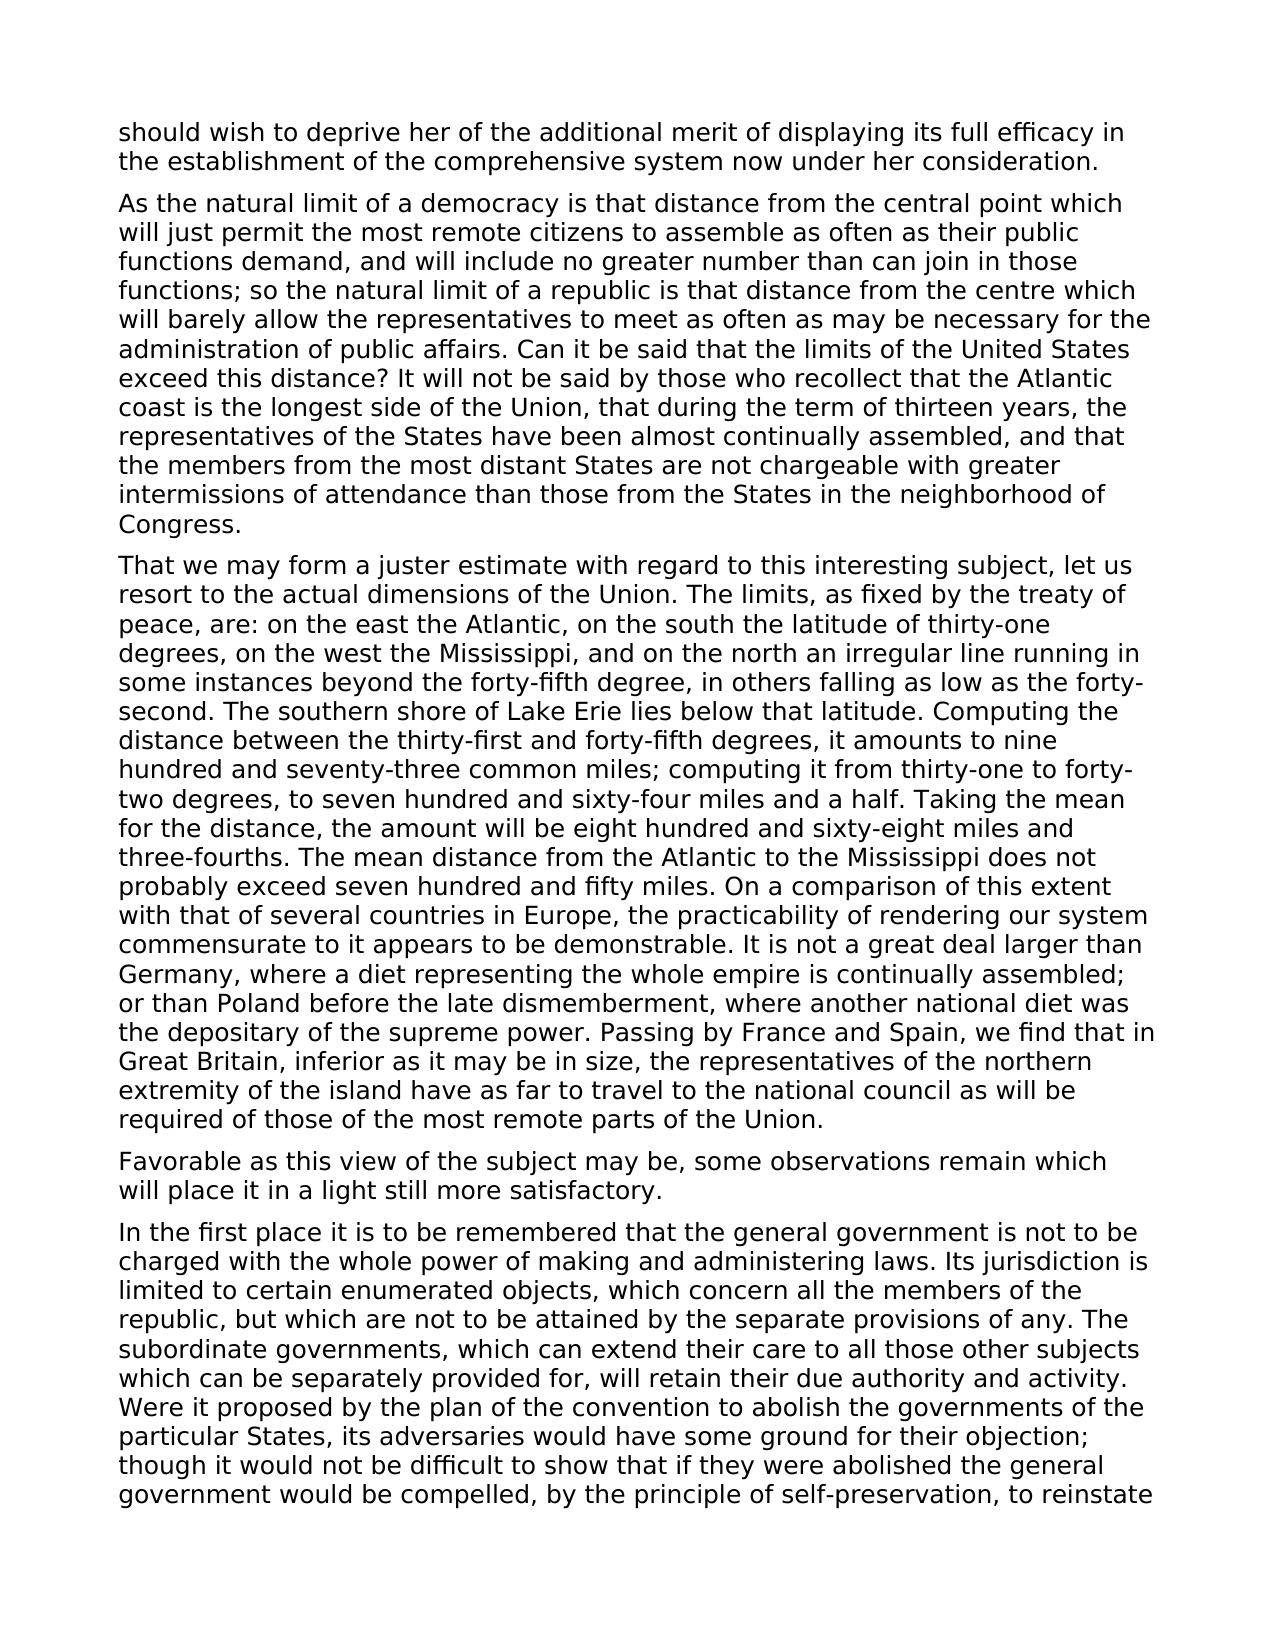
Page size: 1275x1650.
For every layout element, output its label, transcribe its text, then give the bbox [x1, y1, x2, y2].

text In the first place it is to be remembered that the general government is not to be charged with the whole power of making and administering laws. Its jurisdiction is limited to certain enumerated objects, which concern all the members of the republic, but which are not to be attained by the separate provisions of any. The subordinate governments, which can extend their care to all those other subjects which can be separately provided for, will retain their due authority and activity. Were it proposed by the plan of the convention to abolish the governments of the particular States, its adversaries would have some ground for their objection; though it would not be difficult to show that if they were abolished the general government would be compelled, by the principle of self-preservation, to reinstate [118, 1218, 1157, 1510]
text Favorable as this view of the subject may be, some observations remain which will place it in a light still more satisfactory. [118, 1147, 1157, 1206]
text should wish to deprive her of the additional merit of displaying its full efficacy in the establishment of the comprehensive system now under her consideration. [118, 118, 1157, 176]
text That we may form a juster estimate with regard to this interesting subject, let us resort to the actual dimensions of the Union. The limits, as fixed by the treaty of peace, are: on the east the Atlantic, on the south the latitude of thirty-one degrees, on the west the Mississippi, and on the north an irregular line running in some instances beyond the forty-fifth degree, in others falling as low as the forty-second. The southern shore of Lake Erie lies below that latitude. Computing the distance between the thirty-first and forty-fifth degrees, it amounts to nine hundred and seventy-three common miles; computing it from thirty-one to forty-two degrees, to seven hundred and sixty-four miles and a half. Taking the mean for the distance, the amount will be eight hundred and sixty-eight miles and three-fourths. The mean distance from the Atlantic to the Mississippi does not probably exceed seven hundred and fifty miles. On a comparison of this extent with that of several countries in Europe, the practicability of rendering our system commensurate to it appears to be demonstrable. It is not a great deal larger than Germany, where a diet representing the whole empire is continually assembled; or than Poland before the late dismemberment, where another national diet was the depositary of the supreme power. Passing by France and Spain, we find that in Great Britain, inferior as it may be in size, the representatives of the northern extremity of the island have as far to travel to the national council as will be required of those of the most remote parts of the Union. [118, 551, 1157, 1135]
text As the natural limit of a democracy is that distance from the central point which will just permit the most remote citizens to assemble as often as their public functions demand, and will include no greater number than can join in those functions; so the natural limit of a republic is that distance from the centre which will barely allow the representatives to meet as often as may be necessary for the administration of public affairs. Can it be said that the limits of the United States exceed this distance? It will not be said by those who recollect that the Atlantic coast is the longest side of the Union, that during the term of thirteen years, the representatives of the States have been almost continually assembled, and that the members from the most distant States are not chargeable with greater intermissions of attendance than those from the States in the neighborhood of Congress. [118, 189, 1157, 539]
